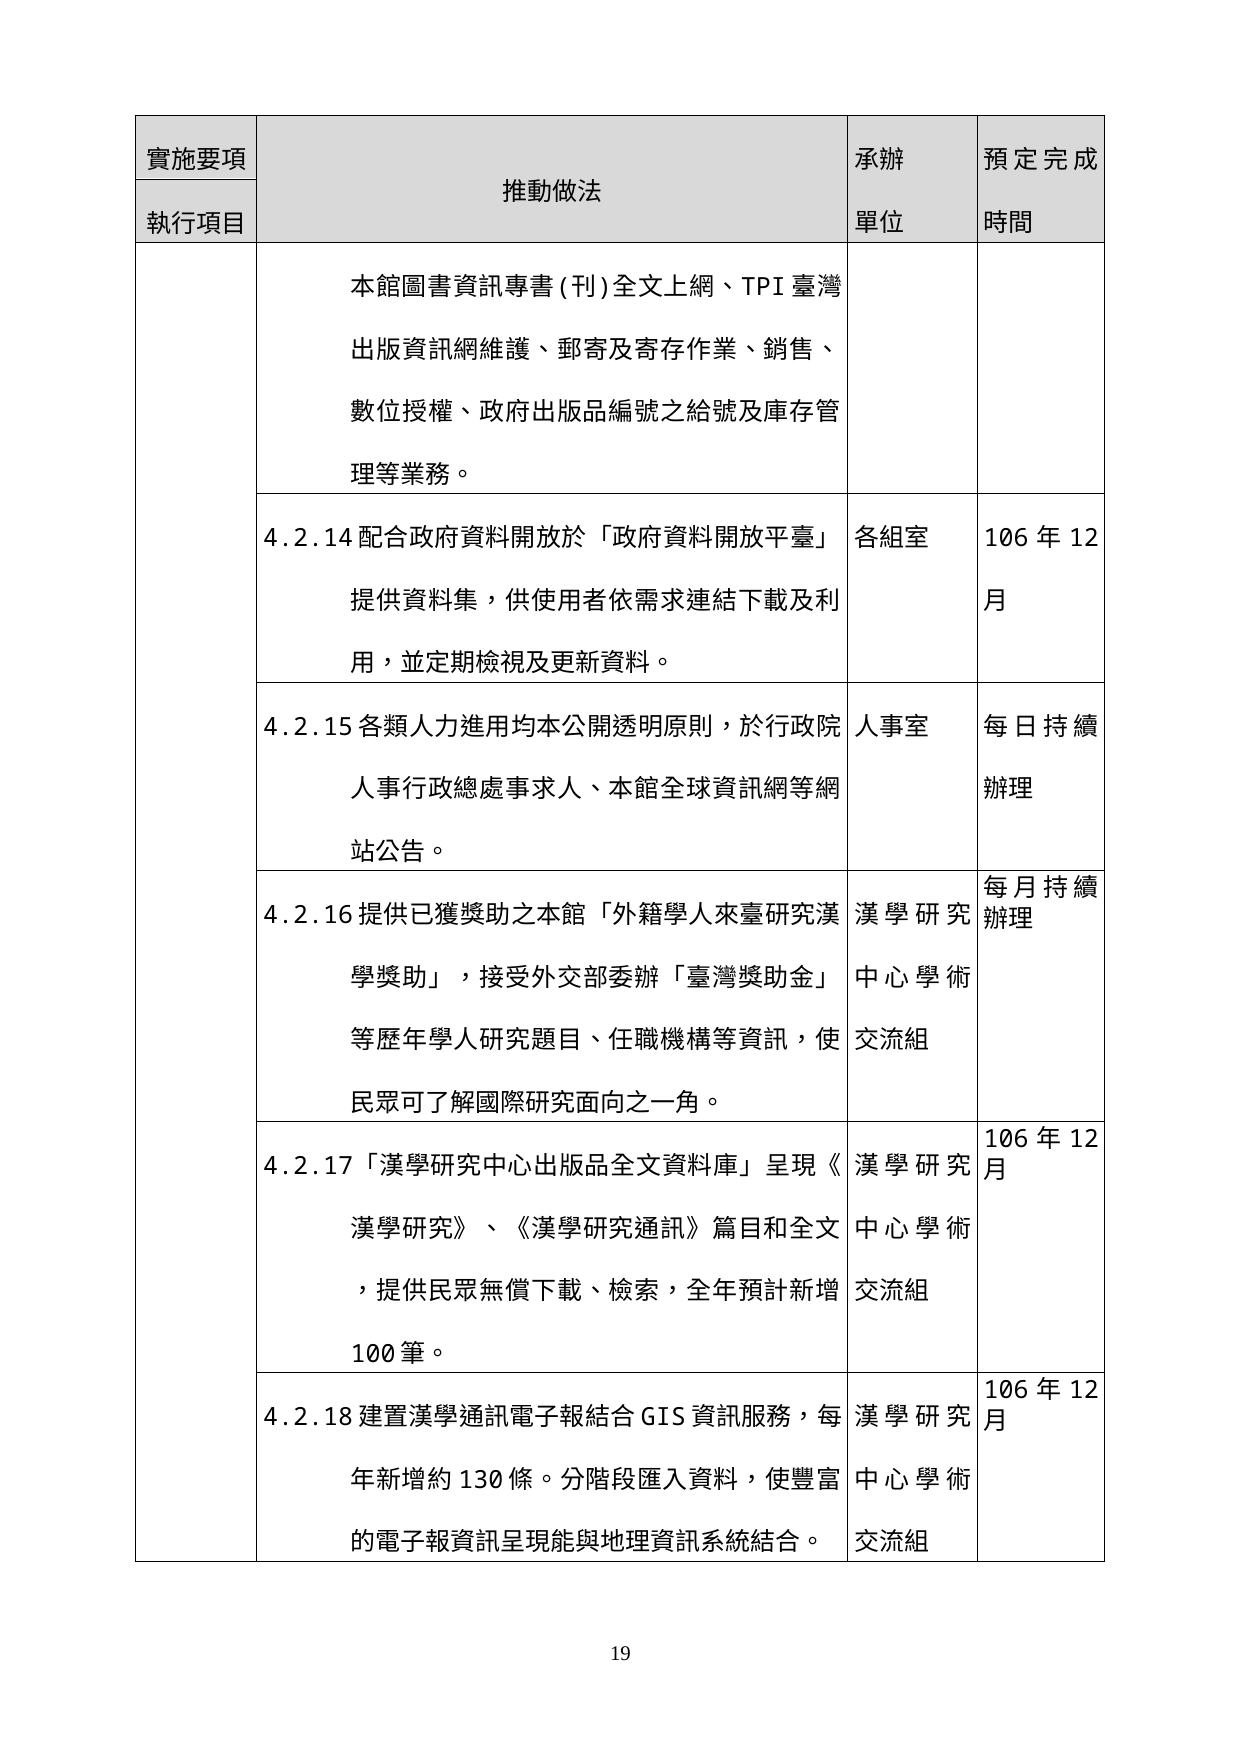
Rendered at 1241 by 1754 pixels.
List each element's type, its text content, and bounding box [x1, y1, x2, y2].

table_header 承辦 單位 [848, 116, 977, 242]
table_cell 每日持續辦理 [978, 683, 1104, 870]
table_cell [978, 243, 1104, 493]
table_cell 4.2.18建置漢學通訊電子報結合GIS資訊服務，每年新增約130條。分階段匯入資料，使豐富的電子報資訊呈現能與地理資訊系統結合。 [257, 1373, 847, 1561]
table_cell 4.2.14配合政府資料開放於「政府資料開放平臺」提供資料集，供使用者依需求連結下載及利用，並定期檢視及更新資料。 [257, 494, 847, 682]
table_cell 106年12月 [978, 1122, 1104, 1372]
table_cell 漢學研究中心學術交流組 [848, 1122, 977, 1372]
table_cell 執行項目 [136, 180, 256, 242]
table_cell [136, 243, 256, 1561]
table_cell 106年12月 [978, 494, 1104, 682]
table_cell 每月持續辦理 [978, 871, 1104, 1121]
table_cell 漢學研究中心學術交流組 [848, 1373, 977, 1561]
table_cell 各組室 [848, 494, 977, 682]
table_cell 4.2.16提供已獲獎助之本館「外籍學人來臺研究漢學獎助」，接受外交部委辦「臺灣獎助金」等歷年學人研究題目、任職機構等資訊，使民眾可了解國際研究面向之一角。 [257, 871, 847, 1121]
table_header 預定完成時間 [978, 116, 1104, 242]
table_cell 漢學研究中心學術交流組 [848, 871, 977, 1121]
table_cell [848, 243, 977, 493]
table_header 實施要項 [136, 116, 256, 178]
table_cell 4.2.17「漢學研究中心出版品全文資料庫」呈現《漢學研究》、《漢學研究通訊》篇目和全文，提供民眾無償下載、檢索，全年預計新增100筆。 [257, 1122, 847, 1372]
table_cell 本館圖書資訊專書(刊)全文上網、TPI臺灣出版資訊網維護、郵寄及寄存作業、銷售、數位授權、政府出版品編號之給號及庫存管理等業務。 [257, 243, 847, 493]
table_header 推動做法 [257, 116, 847, 242]
table_cell 106年12月 [978, 1373, 1104, 1561]
table_cell 人事室 [848, 683, 977, 870]
table_cell 4.2.15各類人力進用均本公開透明原則，於行政院人事行政總處事求人、本館全球資訊網等網站公告。 [257, 683, 847, 870]
